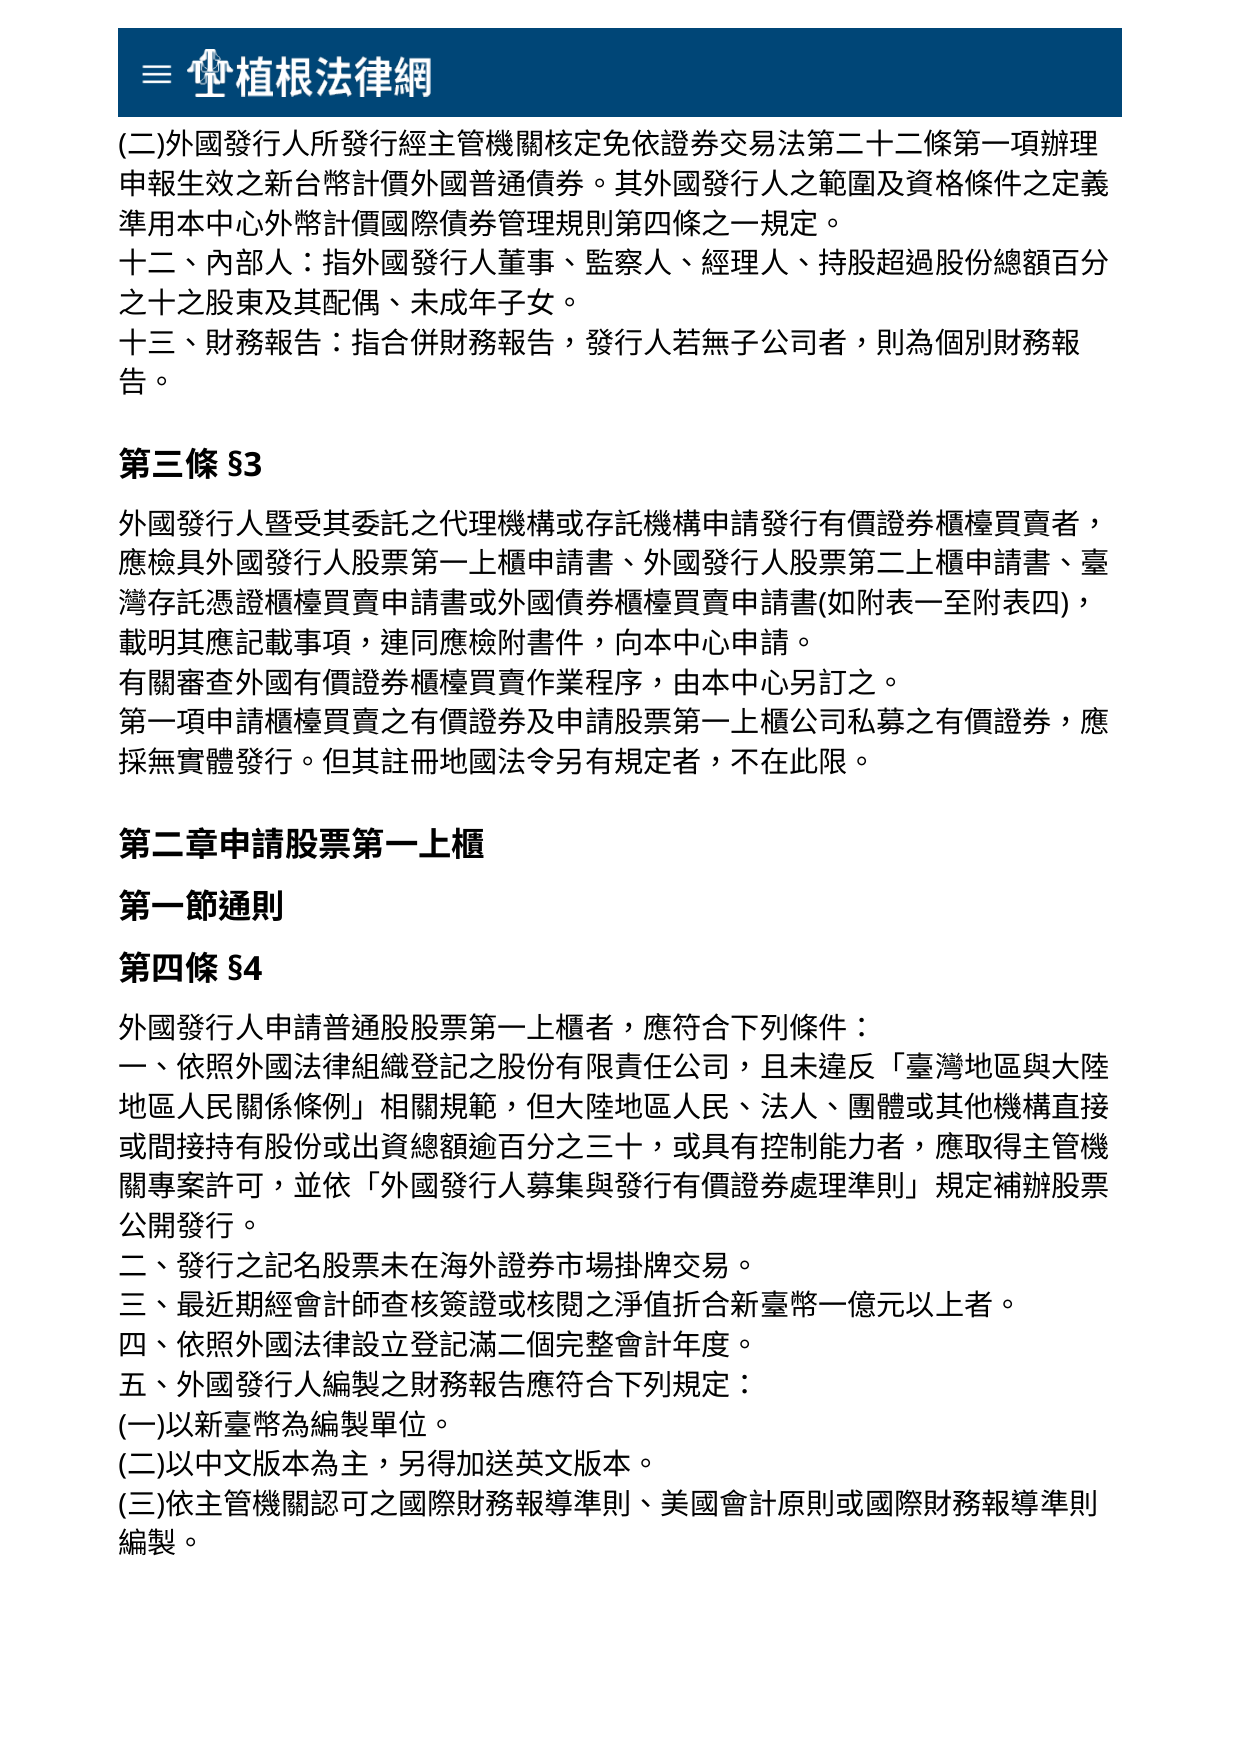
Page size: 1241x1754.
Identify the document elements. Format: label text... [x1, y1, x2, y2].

text 有關審查外國有價證券櫃檯買賣作業程序，由本中心另訂之。 [118, 662, 1122, 702]
text (二)以中文版本為主，另得加送英文版本。 [118, 1443, 1122, 1483]
text 五、外國發行人編製之財務報告應符合下列規定： [118, 1364, 1122, 1404]
text 第二章申請股票第一上櫃 [118, 821, 1122, 866]
text 第一節通則 [118, 883, 1122, 928]
text 一、依照外國法律組織登記之股份有限責任公司，且未違反「臺灣地區與大陸地區人民關係條例」相關規範，但大陸地區人民、法人、團體或其他機構直接或間接持有股份或出資總額逾百分之三十，或具有控制能力者，應取得主管機關專案許可，並依「外國發行人募集與發行有價證券處理準則」規定補辦股票公開發行。 [118, 1047, 1122, 1245]
text 三、最近期經會計師查核簽證或核閱之淨值折合新臺幣一億元以上者。 [118, 1285, 1122, 1324]
text (二)外國發行人所發行經主管機關核定免依證券交易法第二十二條第一項辦理申報生效之新台幣計價外國普通債券。其外國發行人之範圍及資格條件之定義準用本中心外幣計價國際債券管理規則第四條之一規定。 [118, 123, 1122, 243]
text 十三、財務報告：指合併財務報告，發行人若無子公司者，則為個別財務報告。 [118, 322, 1122, 401]
text (三)依主管機關認可之國際財務報導準則、美國會計原則或國際財務報導準則編製。 [118, 1483, 1122, 1562]
text 二、發行之記名股票未在海外證券市場掛牌交易。 [118, 1245, 1122, 1285]
text 第三條 §3 [118, 441, 1122, 486]
text 外國發行人暨受其委託之代理機構或存託機構申請發行有價證券櫃檯買賣者，應檢具外國發行人股票第一上櫃申請書、外國發行人股票第二上櫃申請書、臺灣存託憑證櫃檯買賣申請書或外國債券櫃檯買賣申請書(如附表一至附表四)，載明其應記載事項，連同應檢附書件，向本中心申請。 [118, 503, 1122, 662]
text 外國發行人申請普通股股票第一上櫃者，應符合下列條件： [118, 1007, 1122, 1047]
text 第一項申請櫃檯買賣之有價證券及申請股票第一上櫃公司私募之有價證券，應採無實體發行。但其註冊地國法令另有規定者，不在此限。 [118, 702, 1122, 781]
picture [118, 28, 1122, 117]
text 十二、內部人：指外國發行人董事、監察人、經理人、持股超過股份總額百分之十之股東及其配偶、未成年子女。 [118, 243, 1122, 322]
text (一)以新臺幣為編製單位。 [118, 1404, 1122, 1443]
text 四、依照外國法律設立登記滿二個完整會計年度。 [118, 1324, 1122, 1364]
text 第四條 §4 [118, 945, 1122, 990]
